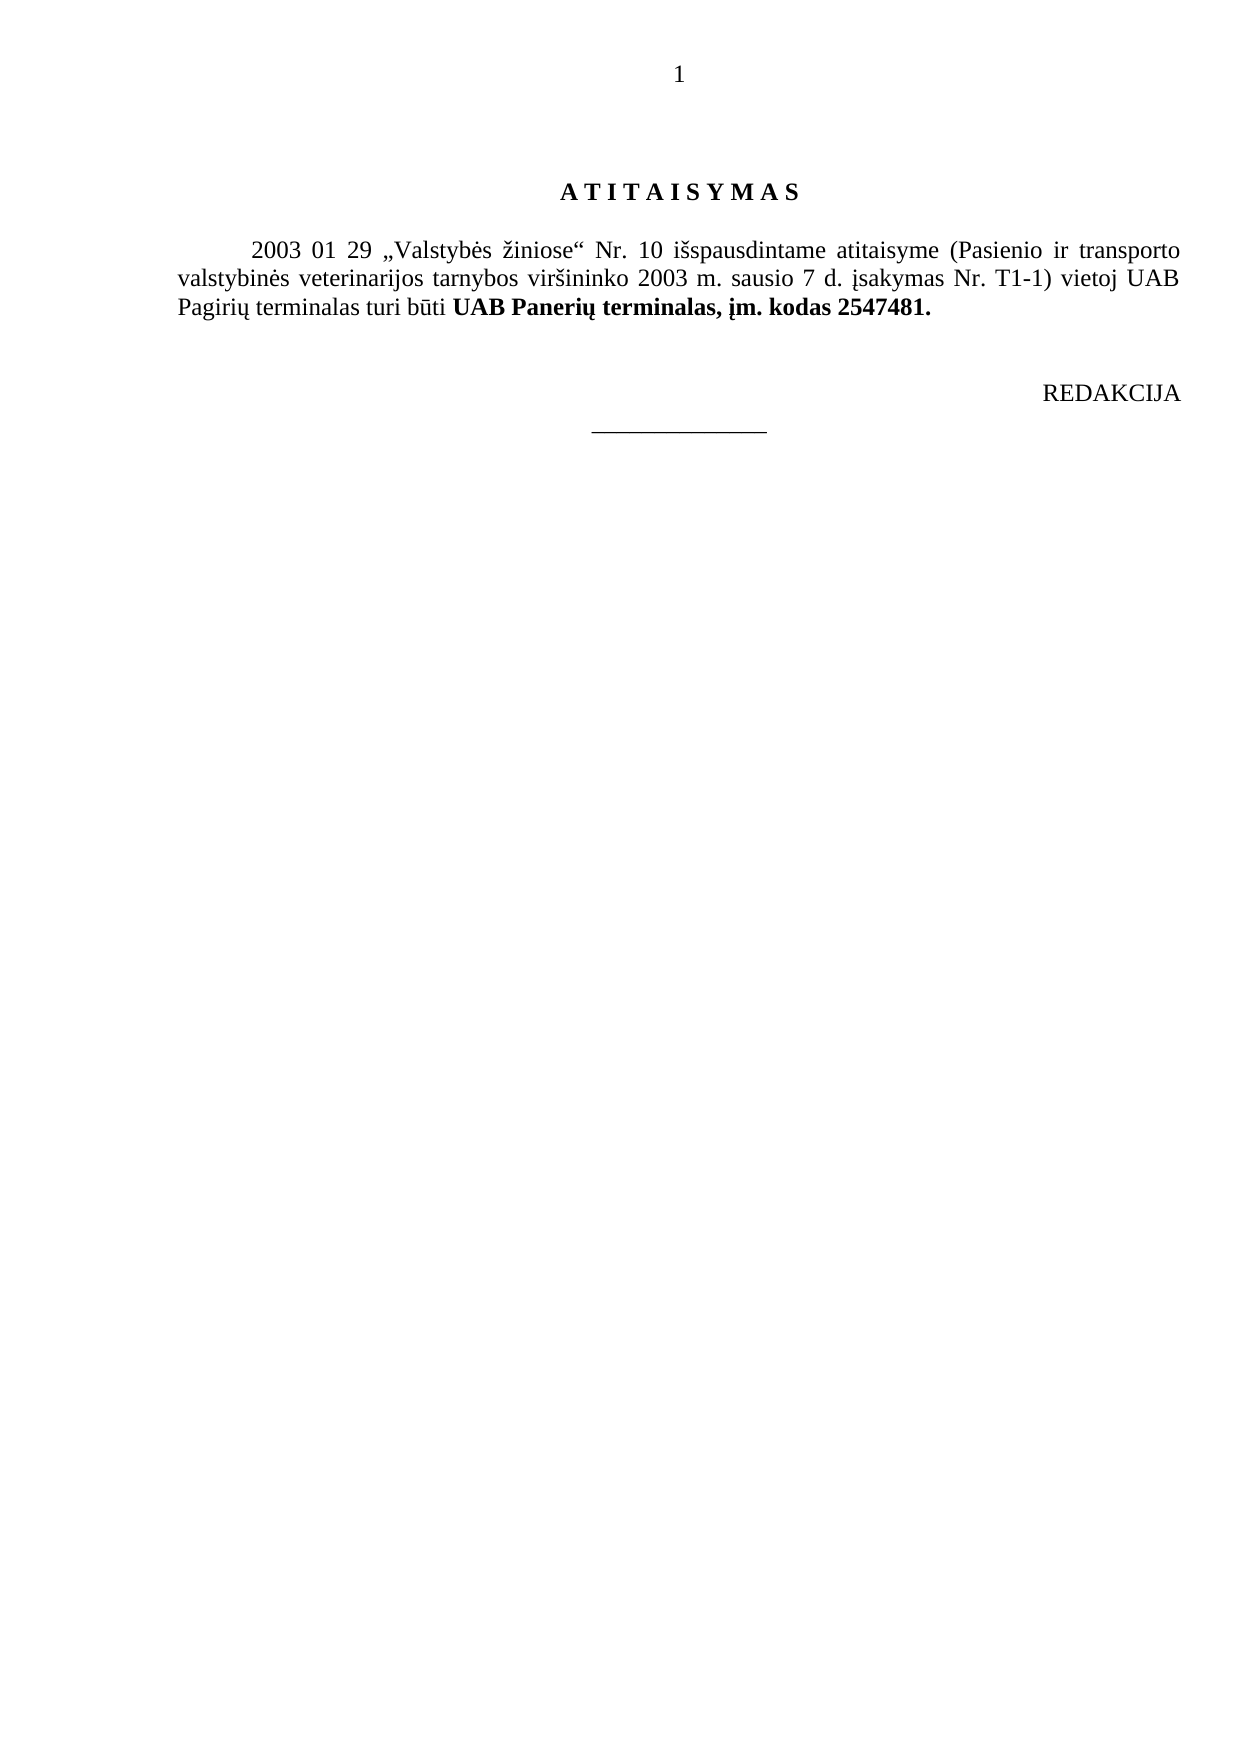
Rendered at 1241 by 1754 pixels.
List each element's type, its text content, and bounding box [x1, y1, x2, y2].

text ATITAISYMAS [177, 177, 1181, 206]
text ______________ [177, 407, 1181, 436]
text REDAKCIJA [177, 378, 1181, 407]
text 2003 01 29 „Valstybės žiniose“ Nr. 10 išspausdintame atitaisyme (Pasienio ir transporto valstybinės veterinarijos tarnybos viršininko 2003 m. sausio 7 d. įsakymas Nr. T1-1) vietoj UAB Pagirių terminalas turi būti UAB Panerių terminalas, įm. kodas 2547481. [177, 235, 1181, 321]
